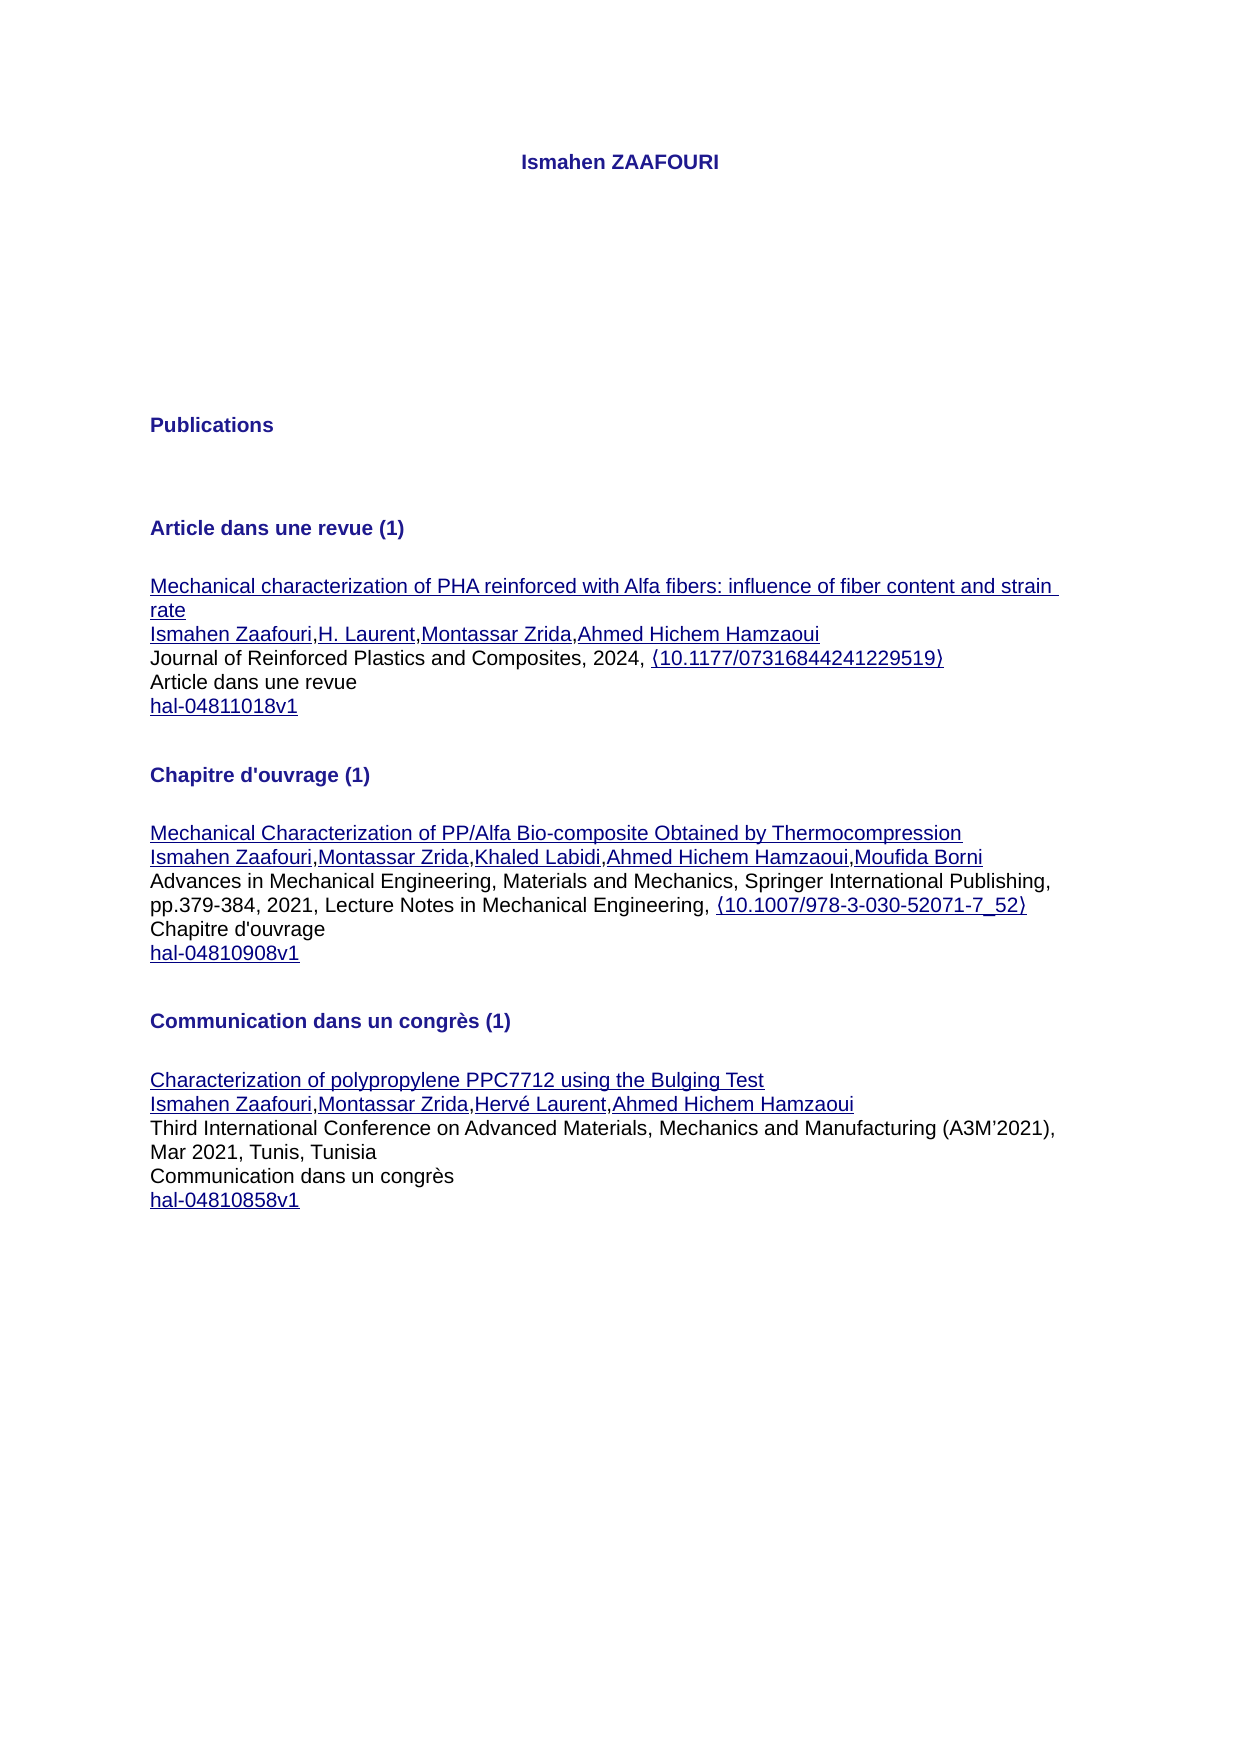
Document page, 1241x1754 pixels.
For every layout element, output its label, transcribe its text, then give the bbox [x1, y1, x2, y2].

subtitle Communication dans un congrès (1) [150, 1009, 1090, 1033]
subtitle Publications [150, 412, 1090, 436]
table_header Characterization of polypropylene PPC7712 using the Bulging Test Ismahen Zaafouri,Montassar Zrida,Hervé Laurent,Ahmed Hichem Hamzaoui Third International Conference on Advanced Materials, Mechanics and Manufacturing (A3M’2021), Mar 2021, Tunis, Tunisia Communication dans un congrès hal-04810858v1 [150, 1068, 1090, 1211]
table_header Mechanical characterization of PHA reinforced with Alfa fibers: influence of fiber content and strain rate Ismahen Zaafouri,H. Laurent,Montassar Zrida,Ahmed Hichem Hamzaoui Journal of Reinforced Plastics and Composites, 2024, ⟨10.1177/07316844241229519⟩ Article dans une revue hal-04811018v1 [150, 574, 1090, 718]
subtitle Ismahen ZAAFOURI [150, 150, 1090, 174]
subtitle Chapitre d'ouvrage (1) [150, 762, 1090, 786]
table_header Mechanical Characterization of PP/Alfa Bio-composite Obtained by Thermocompression Ismahen Zaafouri,Montassar Zrida,Khaled Labidi,Ahmed Hichem Hamzaoui,Moufida Borni Advances in Mechanical Engineering, Materials and Mechanics, Springer International Publishing, pp.379-384, 2021, Lecture Notes in Mechanical Engineering, ⟨10.1007/978-3-030-52071-7_52⟩ Chapitre d'ouvrage hal-04810908v1 [150, 821, 1090, 964]
subtitle Article dans une revue (1) [150, 516, 1090, 539]
